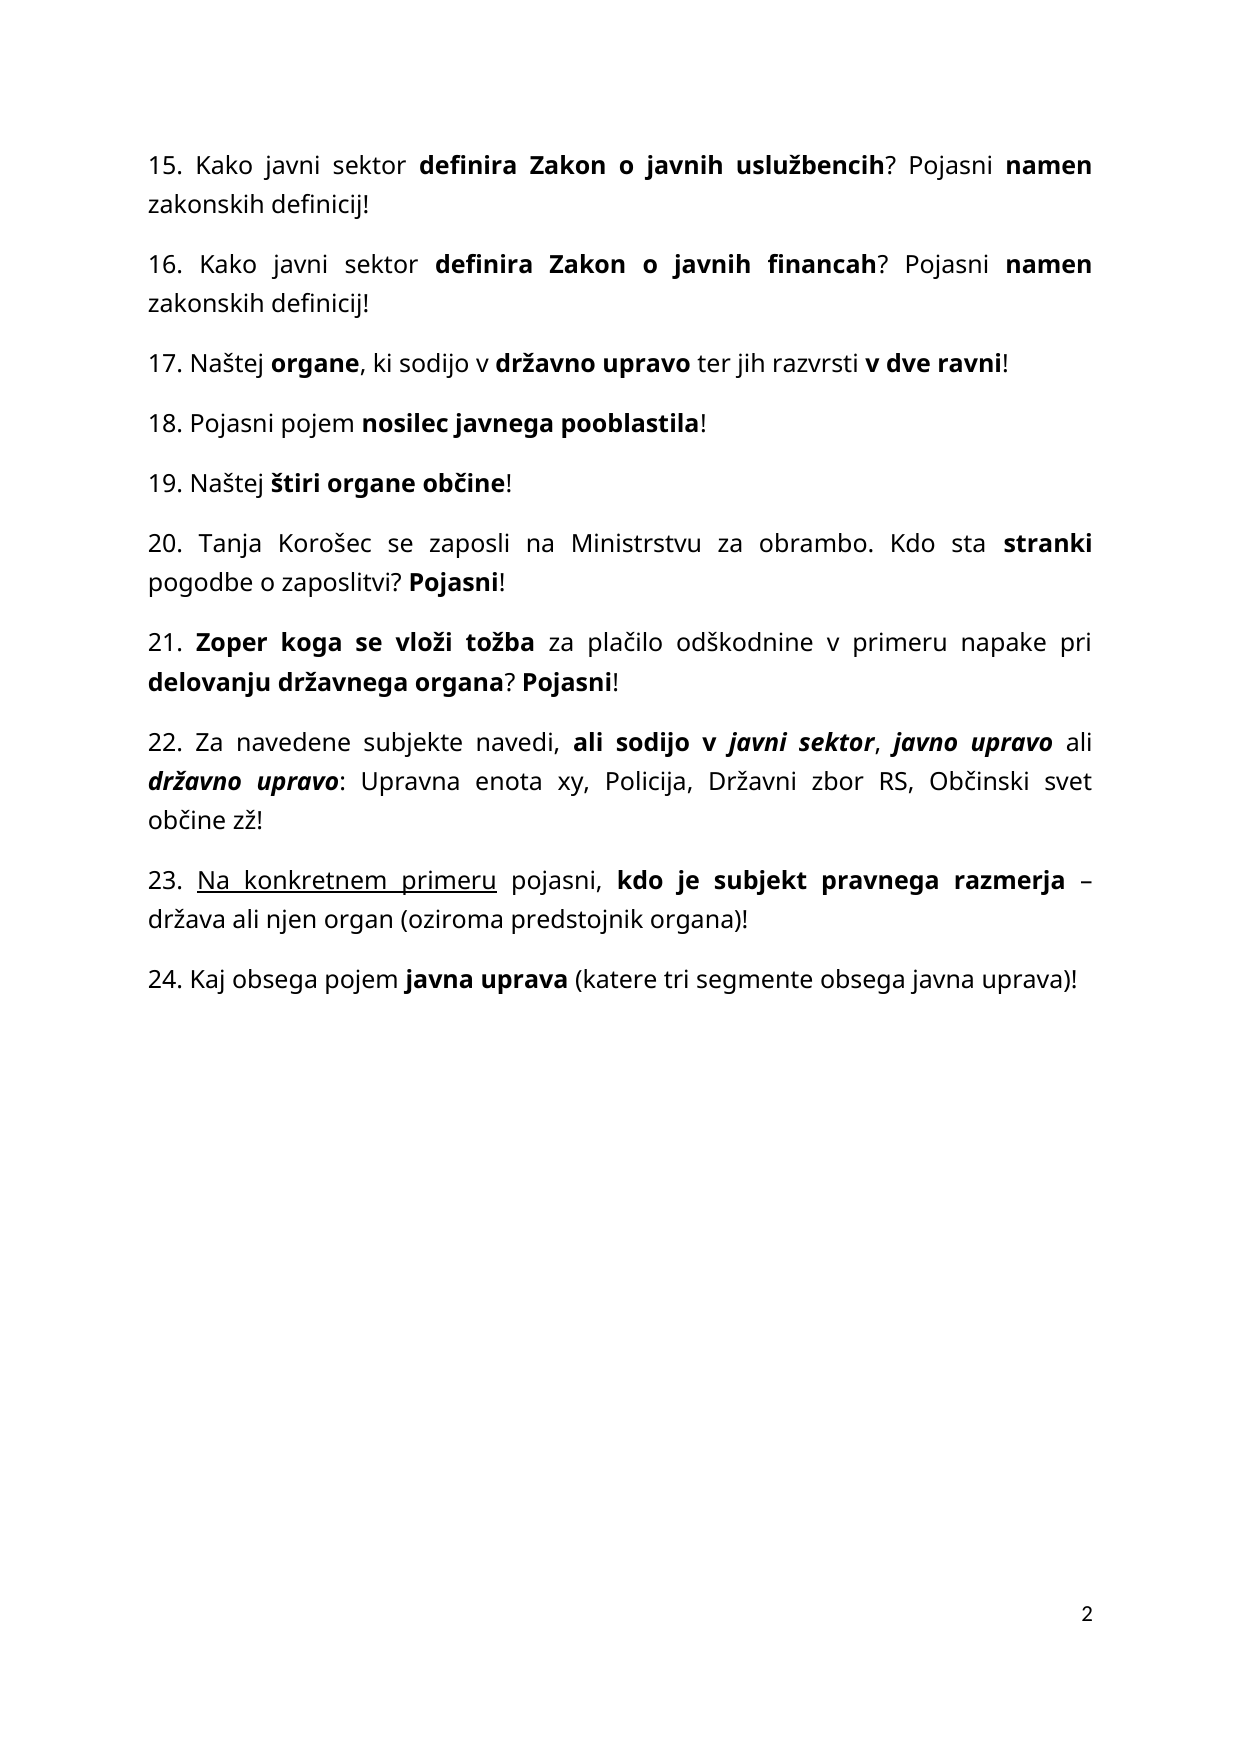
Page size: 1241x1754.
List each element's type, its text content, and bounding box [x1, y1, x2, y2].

text 16. Kako javni sektor definira Zakon o javnih financah? Pojasni namen zakonskih definicij! [148, 247, 1093, 320]
text 19. Naštej štiri organe občine! [148, 466, 1093, 500]
text 20. Tanja Korošec se zaposli na Ministrstvu za obrambo. Kdo sta stranki pogodbe o zaposlitvi? Pojasni! [148, 526, 1093, 599]
text 15. Kako javni sektor definira Zakon o javnih uslužbencih? Pojasni namen zakonskih definicij! [148, 148, 1093, 221]
text 22. Za navedene subjekte navedi, ali sodijo v javni sektor, javno upravo ali državno upravo: Upravna enota xy, Policija, Državni zbor RS, Občinski svet občine zž! [148, 724, 1093, 837]
text 18. Pojasni pojem nosilec javnega pooblastila! [148, 406, 1093, 440]
text 21. Zoper koga se vloži tožba za plačilo odškodnine v primeru napake pri delovanju državnega organa? Pojasni! [148, 625, 1093, 698]
text 24. Kaj obsega pojem javna uprava (katere tri segmente obsega javna uprava)! [148, 962, 1093, 996]
text 23. Na konkretnem primeru pojasni, kdo je subjekt pravnega razmerja – država ali njen organ (oziroma predstojnik organa)! [148, 863, 1093, 936]
text 17. Naštej organe, ki sodijo v državno upravo ter jih razvrsti v dve ravni! [148, 346, 1093, 380]
